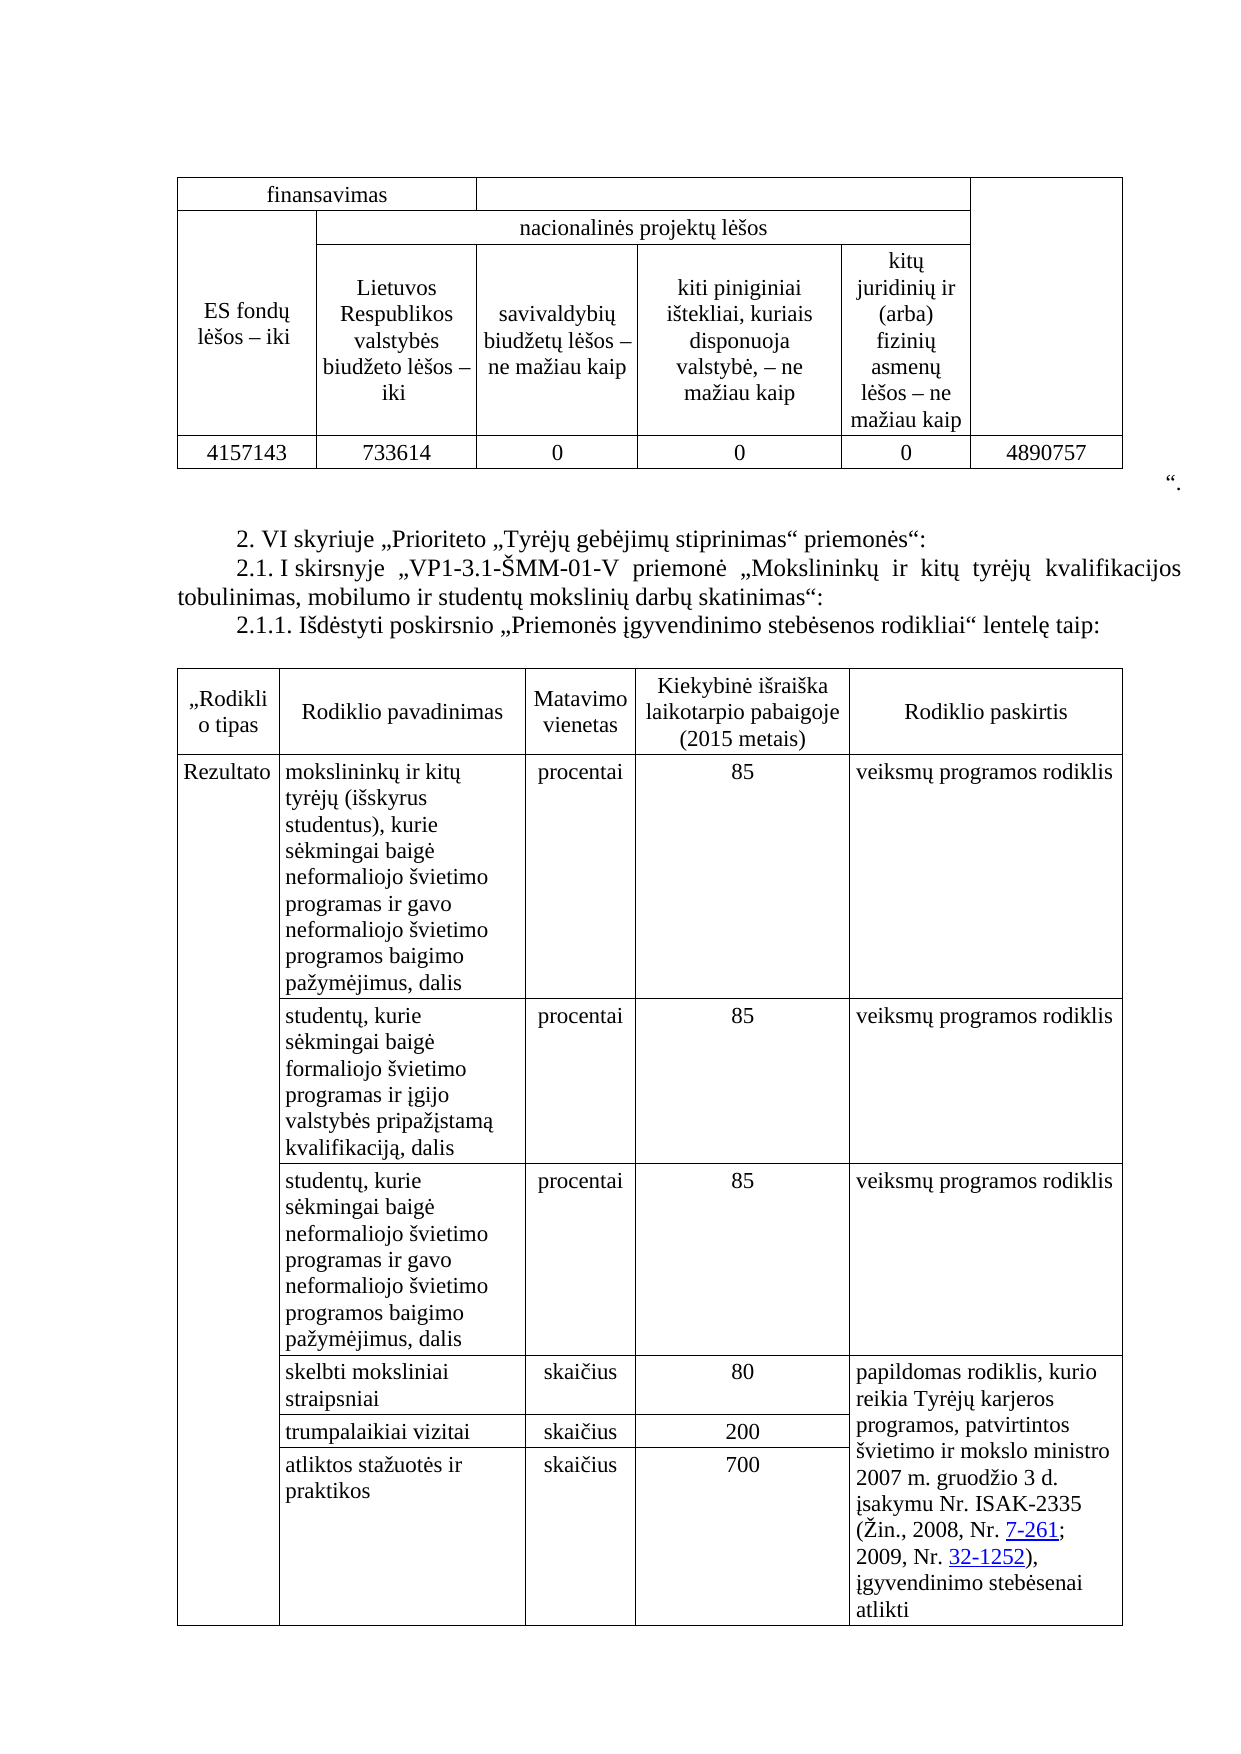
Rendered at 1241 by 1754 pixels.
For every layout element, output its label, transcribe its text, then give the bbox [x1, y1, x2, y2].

text 2.1. I skirsnyje „VP1-3.1-ŠMM-01-V priemonė „Mokslininkų ir kitų tyrėjų kvalifikacijos tobulinimas, mobilumo ir studentų mokslinių darbų skatinimas“: [177, 553, 1181, 611]
table_cell veiksmų programos rodiklis [850, 1164, 1122, 1354]
table_cell papildomas rodiklis, kurio reikia Tyrėjų karjeros programos, patvirtintos švietimo ir mokslo ministro 2007 m. gruodžio 3 d. įsakymu Nr. ISAK-2335 (Žin., 2008, Nr. 7-261; 2009, Nr. 32-1252), įgyvendinimo stebėsenai atlikti [850, 1356, 1122, 1625]
table_cell veiksmų programos rodiklis [850, 999, 1122, 1163]
table_cell 0 [842, 436, 970, 468]
table_cell veiksmų programos rodiklis [850, 755, 1122, 998]
table_header „Rodiklio tipas [178, 669, 279, 754]
table_cell studentų, kurie sėkmingai baigė neformaliojo švietimo programas ir gavo neformaliojo švietimo programos baigimo pažymėjimus, dalis [280, 1164, 525, 1354]
table_cell 85 [636, 1164, 849, 1354]
table_cell skaičius [526, 1356, 635, 1414]
table_cell 700 [636, 1448, 849, 1625]
table_cell 200 [636, 1415, 849, 1447]
table_cell ES fondų lėšos – iki [178, 211, 316, 435]
text 2. VI skyriuje „Prioriteto „Tyrėjų gebėjimų stiprinimas“ priemonės“: [177, 524, 1181, 553]
table_cell trumpalaikiai vizitai [280, 1415, 525, 1447]
table_cell kiti piniginiai ištekliai, kuriais disponuoja valstybė, – ne mažiau kaip [638, 245, 841, 435]
table_cell 4890757 [971, 436, 1122, 468]
table_header Rodiklio pavadinimas [280, 669, 525, 754]
text “. [177, 469, 1181, 496]
table_cell Rezultato [178, 755, 279, 1625]
table_cell 85 [636, 999, 849, 1163]
table_cell mokslininkų ir kitų tyrėjų (išskyrus studentus), kurie sėkmingai baigė neformaliojo švietimo programas ir gavo neformaliojo švietimo programos baigimo pažymėjimus, dalis [280, 755, 525, 998]
table_header [477, 178, 970, 210]
table_cell 4157143 [178, 436, 316, 468]
table_header [971, 178, 1122, 435]
table_header finansavimas [178, 178, 476, 210]
table_cell 0 [638, 436, 841, 468]
table_cell studentų, kurie sėkmingai baigė formaliojo švietimo programas ir įgijo valstybės pripažįstamą kvalifikaciją, dalis [280, 999, 525, 1163]
table_cell procentai [526, 1164, 635, 1354]
table_cell skelbti moksliniai straipsniai [280, 1356, 525, 1414]
table_cell atliktos stažuotės ir praktikos [280, 1448, 525, 1625]
table_cell skaičius [526, 1448, 635, 1625]
table_cell 80 [636, 1356, 849, 1414]
table_cell 85 [636, 755, 849, 998]
table_header Matavimo vienetas [526, 669, 635, 754]
text 2.1.1. Išdėstyti poskirsnio „Priemonės įgyvendinimo stebėsenos rodikliai“ lentelę taip: [177, 611, 1181, 639]
table_cell procentai [526, 999, 635, 1163]
table_cell skaičius [526, 1415, 635, 1447]
table_cell 0 [477, 436, 637, 468]
table_cell procentai [526, 755, 635, 998]
table_header Rodiklio paskirtis [850, 669, 1122, 754]
table_cell savivaldybių biudžetų lėšos – ne mažiau kaip [477, 245, 637, 435]
table_cell kitų juridinių ir (arba) fizinių asmenų lėšos – ne mažiau kaip [842, 245, 970, 435]
table_cell nacionalinės projektų lėšos [317, 211, 970, 244]
table_cell 733614 [317, 436, 476, 468]
table_header Kiekybinė išraiška laikotarpio pabaigoje (2015 metais) [636, 669, 849, 754]
table_cell Lietuvos Respublikos valstybės biudžeto lėšos – iki [317, 245, 476, 435]
